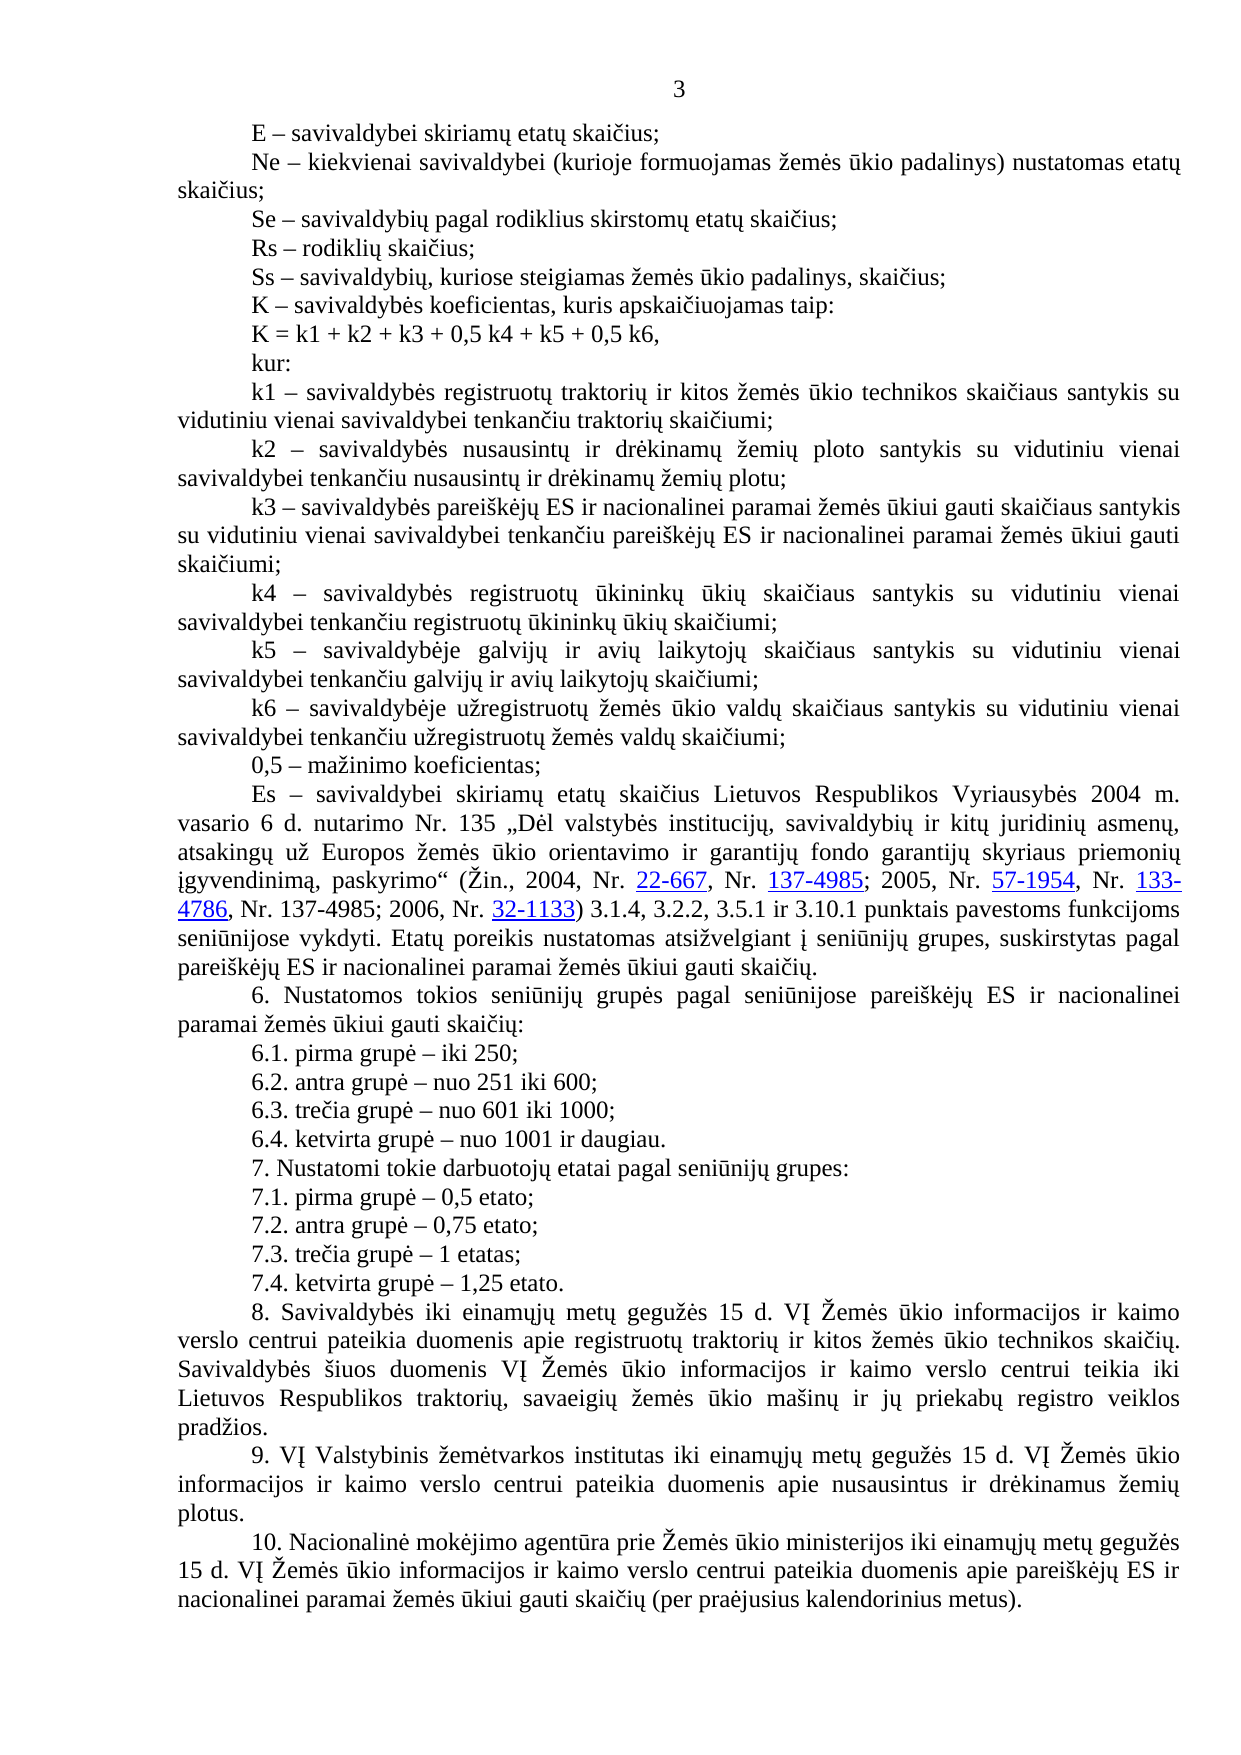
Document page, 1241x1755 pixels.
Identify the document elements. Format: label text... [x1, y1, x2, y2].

text 6.3. trečia grupė – nuo 601 iki 1000; [177, 1096, 1181, 1124]
text 7.1. pirma grupė – 0,5 etato; [177, 1182, 1181, 1211]
text 7.4. ketvirta grupė – 1,25 etato. [177, 1268, 1181, 1297]
text K = k1 + k2 + k3 + 0,5 k4 + k5 + 0,5 k6, [177, 319, 1181, 348]
text Ne – kiekvienai savivaldybei (kurioje formuojamas žemės ūkio padalinys) nustatomas etatų skaičius; [177, 147, 1181, 204]
text k4 – savivaldybės registruotų ūkininkų ūkių skaičiaus santykis su vidutiniu vienai savivaldybei tenkančiu registruotų ūkininkų ūkių skaičiumi; [177, 578, 1181, 636]
text Se – savivaldybių pagal rodiklius skirstomų etatų skaičius; [177, 204, 1181, 233]
text 10. Nacionalinė mokėjimo agentūra prie Žemės ūkio ministerijos iki einamųjų metų gegužės 15 d. VĮ Žemės ūkio informacijos ir kaimo verslo centrui pateikia duomenis apie pareiškėjų ES ir nacionalinei paramai žemės ūkiui gauti skaičių (per praėjusius kalendorinius metus). [177, 1527, 1181, 1613]
text 0,5 – mažinimo koeficientas; [177, 751, 1181, 779]
text k6 – savivaldybėje užregistruotų žemės ūkio valdų skaičiaus santykis su vidutiniu vienai savivaldybei tenkančiu užregistruotų žemės valdų skaičiumi; [177, 693, 1181, 751]
text 6. Nustatomos tokios seniūnijų grupės pagal seniūnijose pareiškėjų ES ir nacionalinei paramai žemės ūkiui gauti skaičių: [177, 981, 1181, 1038]
text Es – savivaldybei skiriamų etatų skaičius Lietuvos Respublikos Vyriausybės 2004 m. vasario 6 d. nutarimo Nr. 135 „Dėl valstybės institucijų, savivaldybių ir kitų juridinių asmenų, atsakingų už Europos žemės ūkio orientavimo ir garantijų fondo garantijų skyriaus priemonių įgyvendinimą, paskyrimo“ (Žin., 2004, Nr. 22-667, Nr. 137-4985; 2005, Nr. 57-1954, Nr. 133-4786, Nr. 137-4985; 2006, Nr. 32-1133) 3.1.4, 3.2.2, 3.5.1 ir 3.10.1 punktais pavestoms funkcijoms seniūnijose vykdyti. Etatų poreikis nustatomas atsižvelgiant į seniūnijų grupes, suskirstytas pagal pareiškėjų ES ir nacionalinei paramai žemės ūkiui gauti skaičių. [177, 779, 1181, 981]
text 9. VĮ Valstybinis žemėtvarkos institutas iki einamųjų metų gegužės 15 d. VĮ Žemės ūkio informacijos ir kaimo verslo centrui pateikia duomenis apie nusausintus ir drėkinamus žemių plotus. [177, 1441, 1181, 1527]
text k2 – savivaldybės nusausintų ir drėkinamų žemių ploto santykis su vidutiniu vienai savivaldybei tenkančiu nusausintų ir drėkinamų žemių plotu; [177, 434, 1181, 492]
text 6.4. ketvirta grupė – nuo 1001 ir daugiau. [177, 1124, 1181, 1153]
text kur: [177, 348, 1181, 377]
text 7.2. antra grupė – 0,75 etato; [177, 1211, 1181, 1239]
text k1 – savivaldybės registruotų traktorių ir kitos žemės ūkio technikos skaičiaus santykis su vidutiniu vienai savivaldybei tenkančiu traktorių skaičiumi; [177, 377, 1181, 434]
text 8. Savivaldybės iki einamųjų metų gegužės 15 d. VĮ Žemės ūkio informacijos ir kaimo verslo centrui pateikia duomenis apie registruotų traktorių ir kitos žemės ūkio technikos skaičių. Savivaldybės šiuos duomenis VĮ Žemės ūkio informacijos ir kaimo verslo centrui teikia iki Lietuvos Respublikos traktorių, savaeigių žemės ūkio mašinų ir jų priekabų registro veiklos pradžios. [177, 1297, 1181, 1441]
text Rs – rodiklių skaičius; [177, 233, 1181, 262]
text 7. Nustatomi tokie darbuotojų etatai pagal seniūnijų grupes: [177, 1153, 1181, 1182]
text K – savivaldybės koeficientas, kuris apskaičiuojamas taip: [177, 291, 1181, 319]
text E – savivaldybei skiriamų etatų skaičius; [177, 118, 1181, 147]
text k5 – savivaldybėje galvijų ir avių laikytojų skaičiaus santykis su vidutiniu vienai savivaldybei tenkančiu galvijų ir avių laikytojų skaičiumi; [177, 636, 1181, 693]
text k3 – savivaldybės pareiškėjų ES ir nacionalinei paramai žemės ūkiui gauti skaičiaus santykis su vidutiniu vienai savivaldybei tenkančiu pareiškėjų ES ir nacionalinei paramai žemės ūkiui gauti skaičiumi; [177, 492, 1181, 578]
text 6.1. pirma grupė – iki 250; [177, 1038, 1181, 1067]
text 6.2. antra grupė – nuo 251 iki 600; [177, 1067, 1181, 1096]
text Ss – savivaldybių, kuriose steigiamas žemės ūkio padalinys, skaičius; [177, 262, 1181, 291]
text 7.3. trečia grupė – 1 etatas; [177, 1239, 1181, 1268]
